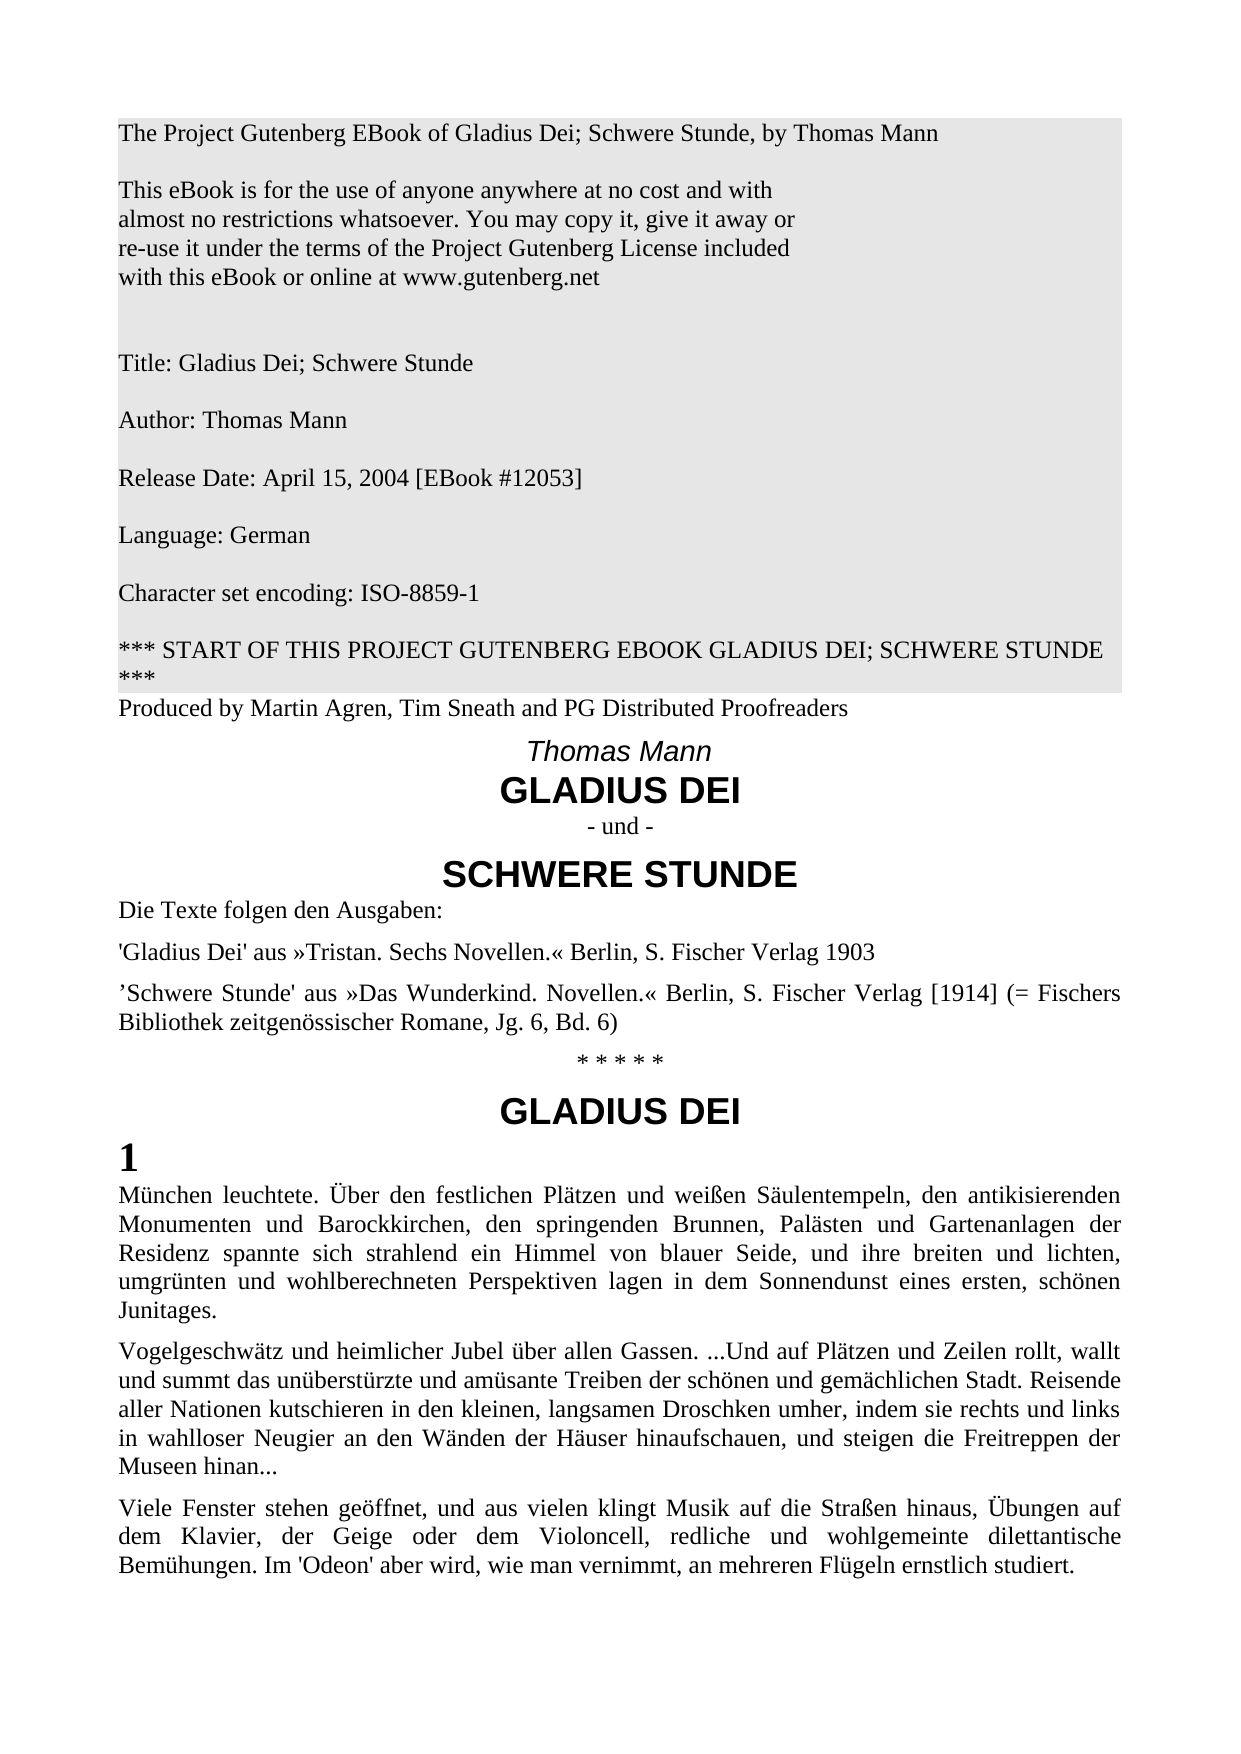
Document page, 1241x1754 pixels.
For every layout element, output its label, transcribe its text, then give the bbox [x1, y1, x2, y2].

title GLADIUS DEI [118, 768, 1122, 811]
text Die Texte folgen den Ausgaben: [118, 895, 1122, 924]
text 'Gladius Dei' aus »Tristan. Sechs Novellen.« Berlin, S. Fischer Verlag 1903 [118, 937, 1122, 965]
text with this eBook or online at www.gutenberg.net [118, 262, 1122, 291]
title SCHWERE STUNDE [118, 852, 1122, 895]
text Viele Fenster stehen geöffnet, und aus vielen klingt Musik auf die Straßen hinaus, Übungen auf dem Klavier, der Geige oder dem Violoncell, redliche und wohlgemeinte dilettantische Bemühungen. Im 'Odeon' aber wird, wie man vernimmt, an mehreren Flügeln ernstlich studiert. [118, 1493, 1122, 1579]
text The Project Gutenberg EBook of Gladius Dei; Schwere Stunde, by Thomas Mann [118, 118, 1122, 147]
text *** START OF THIS PROJECT GUTENBERG EBOOK GLADIUS DEI; SCHWERE STUNDE *** [118, 636, 1122, 693]
text almost no restrictions whatsoever. You may copy it, give it away or [118, 204, 1122, 233]
text Release Date: April 15, 2004 [EBook #12053] [118, 463, 1122, 492]
subtitle Thomas Mann [118, 734, 1122, 768]
title GLADIUS DEI [118, 1089, 1122, 1132]
text München leuchtete. Über den festlichen Plätzen und weißen Säulentempeln, den antikisierenden Monumenten und Barockkirchen, den springenden Brunnen, Palästen und Gartenanlagen der Residenz spannte sich strahlend ein Himmel von blauer Seide, und ihre breiten und lichten, umgrünten und wohlberechneten Perspektiven lagen in dem Sonnendunst eines ersten, schönen Junitages. [118, 1180, 1122, 1324]
text Vogelgeschwätz und heimlicher Jubel über allen Gassen. ...Und auf Plätzen und Zeilen rollt, wallt und summt das unüberstürzte und amüsante Treiben der schönen und gemächlichen Stadt. Reisende aller Nationen kutschieren in den kleinen, langsamen Droschken umher, indem sie rechts und links in wahlloser Neugier an den Wänden der Häuser hinaufschauen, und steigen die Freitreppen der Museen hinan... [118, 1336, 1122, 1480]
text Produced by Martin Agren, Tim Sneath and PG Distributed Proofreaders [118, 693, 1122, 722]
text Title: Gladius Dei; Schwere Stunde [118, 348, 1122, 377]
text Author: Thomas Mann [118, 406, 1122, 434]
text This eBook is for the use of anyone anywhere at no cost and with [118, 176, 1122, 204]
subtitle 1 [118, 1132, 1122, 1180]
text - und - [118, 811, 1122, 840]
text re-use it under the terms of the Project Gutenberg License included [118, 233, 1122, 262]
text * * * * * [118, 1048, 1122, 1077]
text Language: German [118, 521, 1122, 549]
text ’Schwere Stunde' aus »Das Wunderkind. Novellen.« Berlin, S. Fischer Verlag [1914] (= Fischers Bibliothek zeitgenössischer Romane, Jg. 6, Bd. 6) [118, 978, 1122, 1035]
text Character set encoding: ISO-8859-1 [118, 578, 1122, 607]
